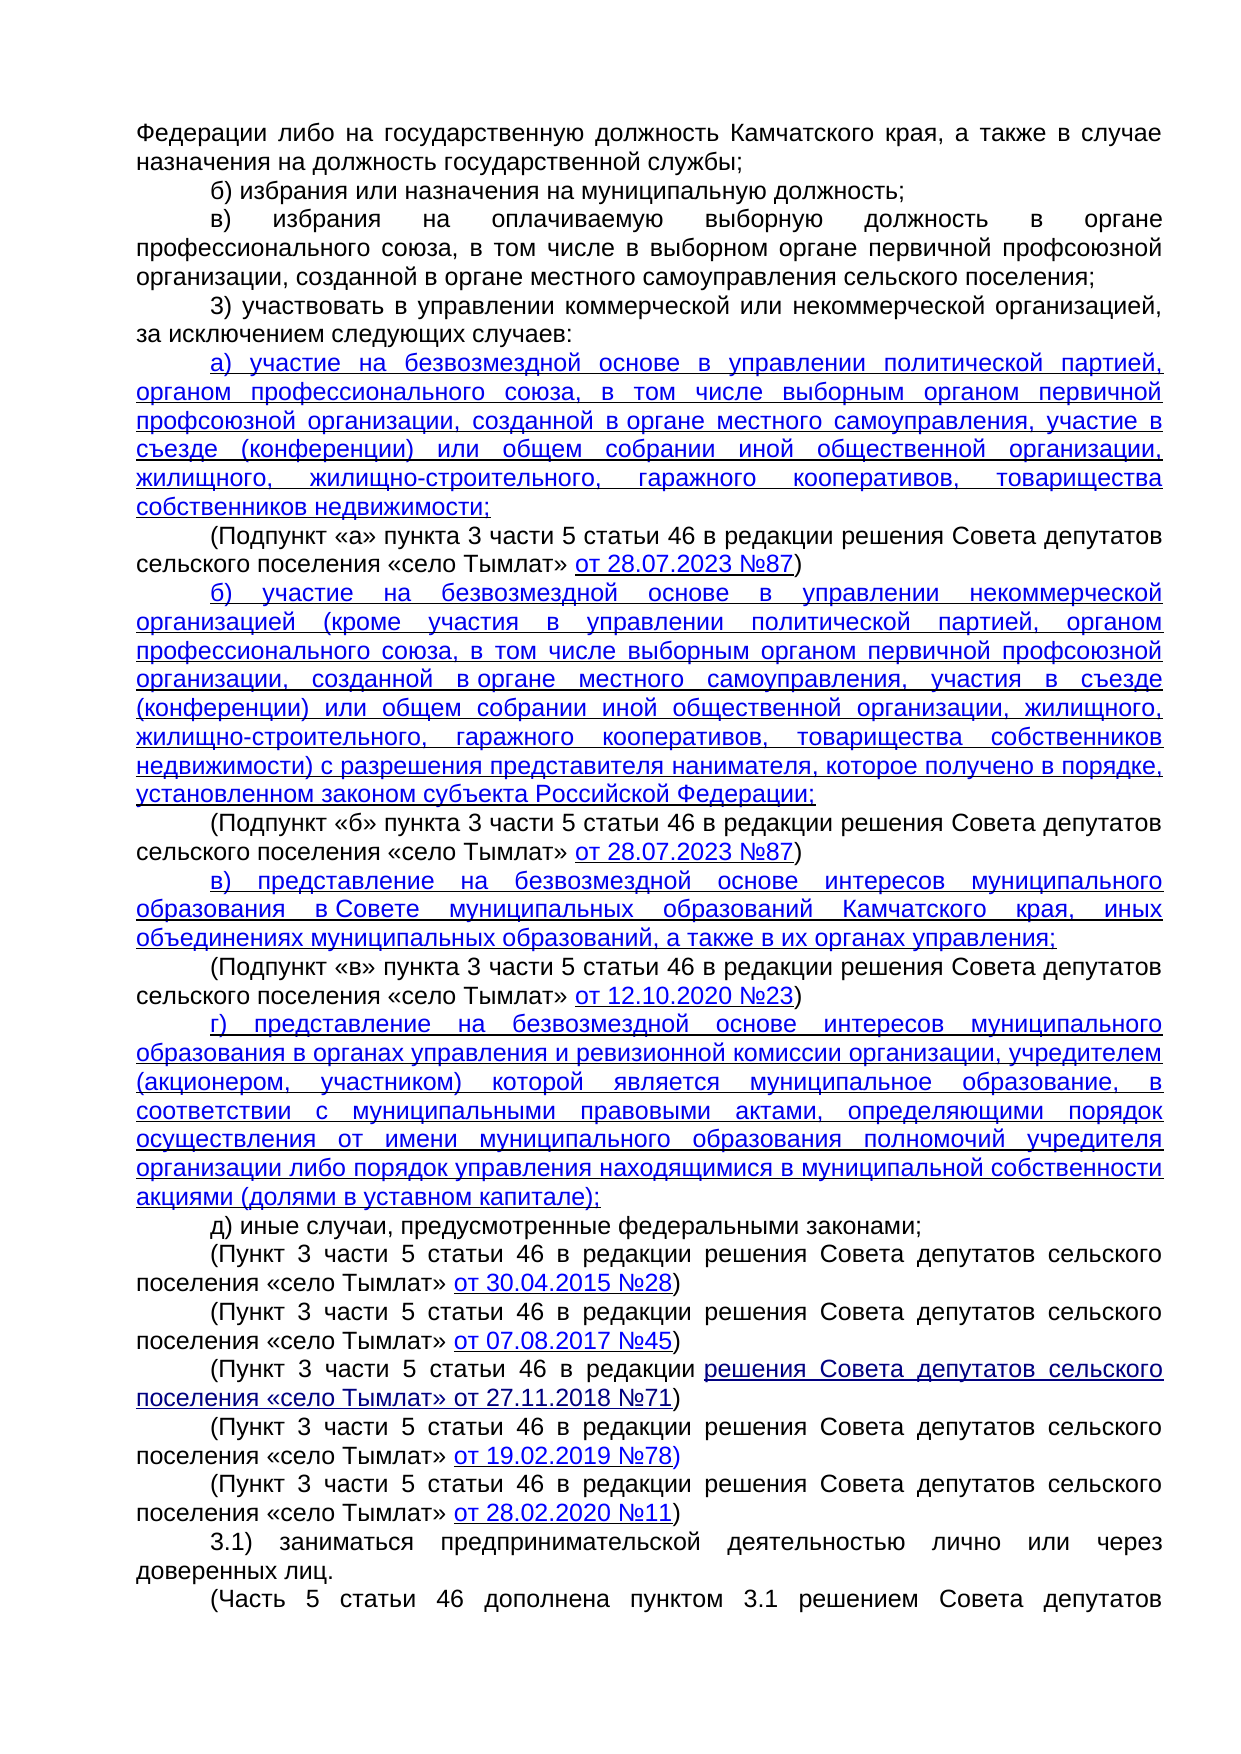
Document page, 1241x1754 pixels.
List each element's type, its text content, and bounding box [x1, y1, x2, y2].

text организации, созданной в органе местного самоуправления, участия в съезде [136, 662, 1163, 689]
text д) иные случаи, предусмотренные федеральными законами; [136, 1211, 1163, 1239]
text осуществления от имени муниципального образования полномочий учредителя [136, 1122, 1163, 1149]
text 3) участвовать в управлении коммерческой или некоммерческой организацией, за исключением следующих случаев: [136, 291, 1163, 348]
text в) представление на безвозмездной основе интересов муниципального образования в Совете муниципальных образований Камчатского края, иных [136, 866, 1163, 919]
text б) участие на безвозмездной основе в управлении некоммерческой организацией (кроме участия в управлении политической партией, органом [136, 578, 1163, 632]
text организации либо порядок управления находящимися в муниципальной собственности [136, 1151, 1163, 1178]
text недвижимости) с разрешения представителя нанимателя, которое получено в порядке, [136, 748, 1163, 776]
text собственников недвижимости; [136, 489, 1163, 521]
text б) избрания или назначения на муниципальную должность; [136, 176, 1163, 204]
text жилищно-строительного, гаражного кооперативов, товарищества собственников [136, 719, 1163, 747]
text (Подпункт «а» пункта 3 части 5 статьи 46 в редакции решения Совета депутатов сельского поселения «село Тымлат» от 28.07.2023 №87) [136, 521, 1163, 578]
text (Пункт 3 части 5 статьи 46 в редакции решения Совета депутатов сельского поселения «село Тымлат» от 27.11.2018 №71) [136, 1354, 1163, 1412]
text установленном законом субъекта Российской Федерации; [136, 777, 1163, 808]
text (акционером, участником) которой является муниципальное образование, в [136, 1064, 1163, 1092]
text (Пункт 3 части 5 статьи 46 в редакции решения Совета депутатов сельского поселения «село Тымлат» от 30.04.2015 №28) [136, 1239, 1163, 1297]
text (Часть 5 статьи 46 дополнена пунктом 3.1 решением Совета депутатов [136, 1584, 1163, 1613]
text съезде (конференции) или общем собрании иной общественной организации, [136, 432, 1163, 459]
text Федерации либо на государственную должность Камчатского края, а также в случае назначения на должность государственной службы; [136, 118, 1163, 176]
text (Пункт 3 части 5 статьи 46 в редакции решения Совета депутатов сельского поселения «село Тымлат» от 28.02.2020 №11) [136, 1469, 1163, 1527]
text г) представление на безвозмездной основе интересов муниципального образования в органах управления и ревизионной комиссии организации, учредителем [136, 1009, 1163, 1063]
text (Подпункт «в» пункта 3 части 5 статьи 46 в редакции решения Совета депутатов сельского поселения «село Тымлат» от 12.10.2020 №23) [136, 952, 1163, 1009]
text акциями (долями в уставном капитале); [136, 1179, 1163, 1211]
text профсоюзной организации, созданной в органе местного самоуправления, участие в [136, 403, 1163, 431]
text жилищного, жилищно-строительного, гаражного кооперативов, товарищества [136, 461, 1163, 488]
text в) избрания на оплачиваемую выборную должность в органе профессионального союза, в том числе в выборном органе первичной профсоюзной организации, созданной в органе местного самоуправления сельского поселения; [136, 204, 1163, 291]
text (Пункт 3 части 5 статьи 46 в редакции решения Совета депутатов сельского поселения «село Тымлат» от 19.02.2019 №78) [136, 1412, 1163, 1469]
text (конференции) или общем собрании иной общественной организации, жилищного, [136, 691, 1163, 718]
text объединениях муниципальных образований, а также в их органах управления; [136, 921, 1163, 952]
text профессионального союза, в том числе выборным органом первичной профсоюзной [136, 633, 1163, 661]
text (Подпункт «б» пункта 3 части 5 статьи 46 в редакции решения Совета депутатов сельского поселения «село Тымлат» от 28.07.2023 №87) [136, 808, 1163, 866]
text соответствии с муниципальными правовыми актами, определяющими порядок [136, 1093, 1163, 1121]
text (Пункт 3 части 5 статьи 46 в редакции решения Совета депутатов сельского поселения «село Тымлат» от 07.08.2017 №45) [136, 1297, 1163, 1354]
text 3.1) заниматься предпринимательской деятельностью лично или через доверенных лиц. [136, 1527, 1163, 1584]
text а) участие на безвозмездной основе в управлении политической партией, органом профессионального союза, в том числе выборным органом первичной [136, 348, 1163, 402]
